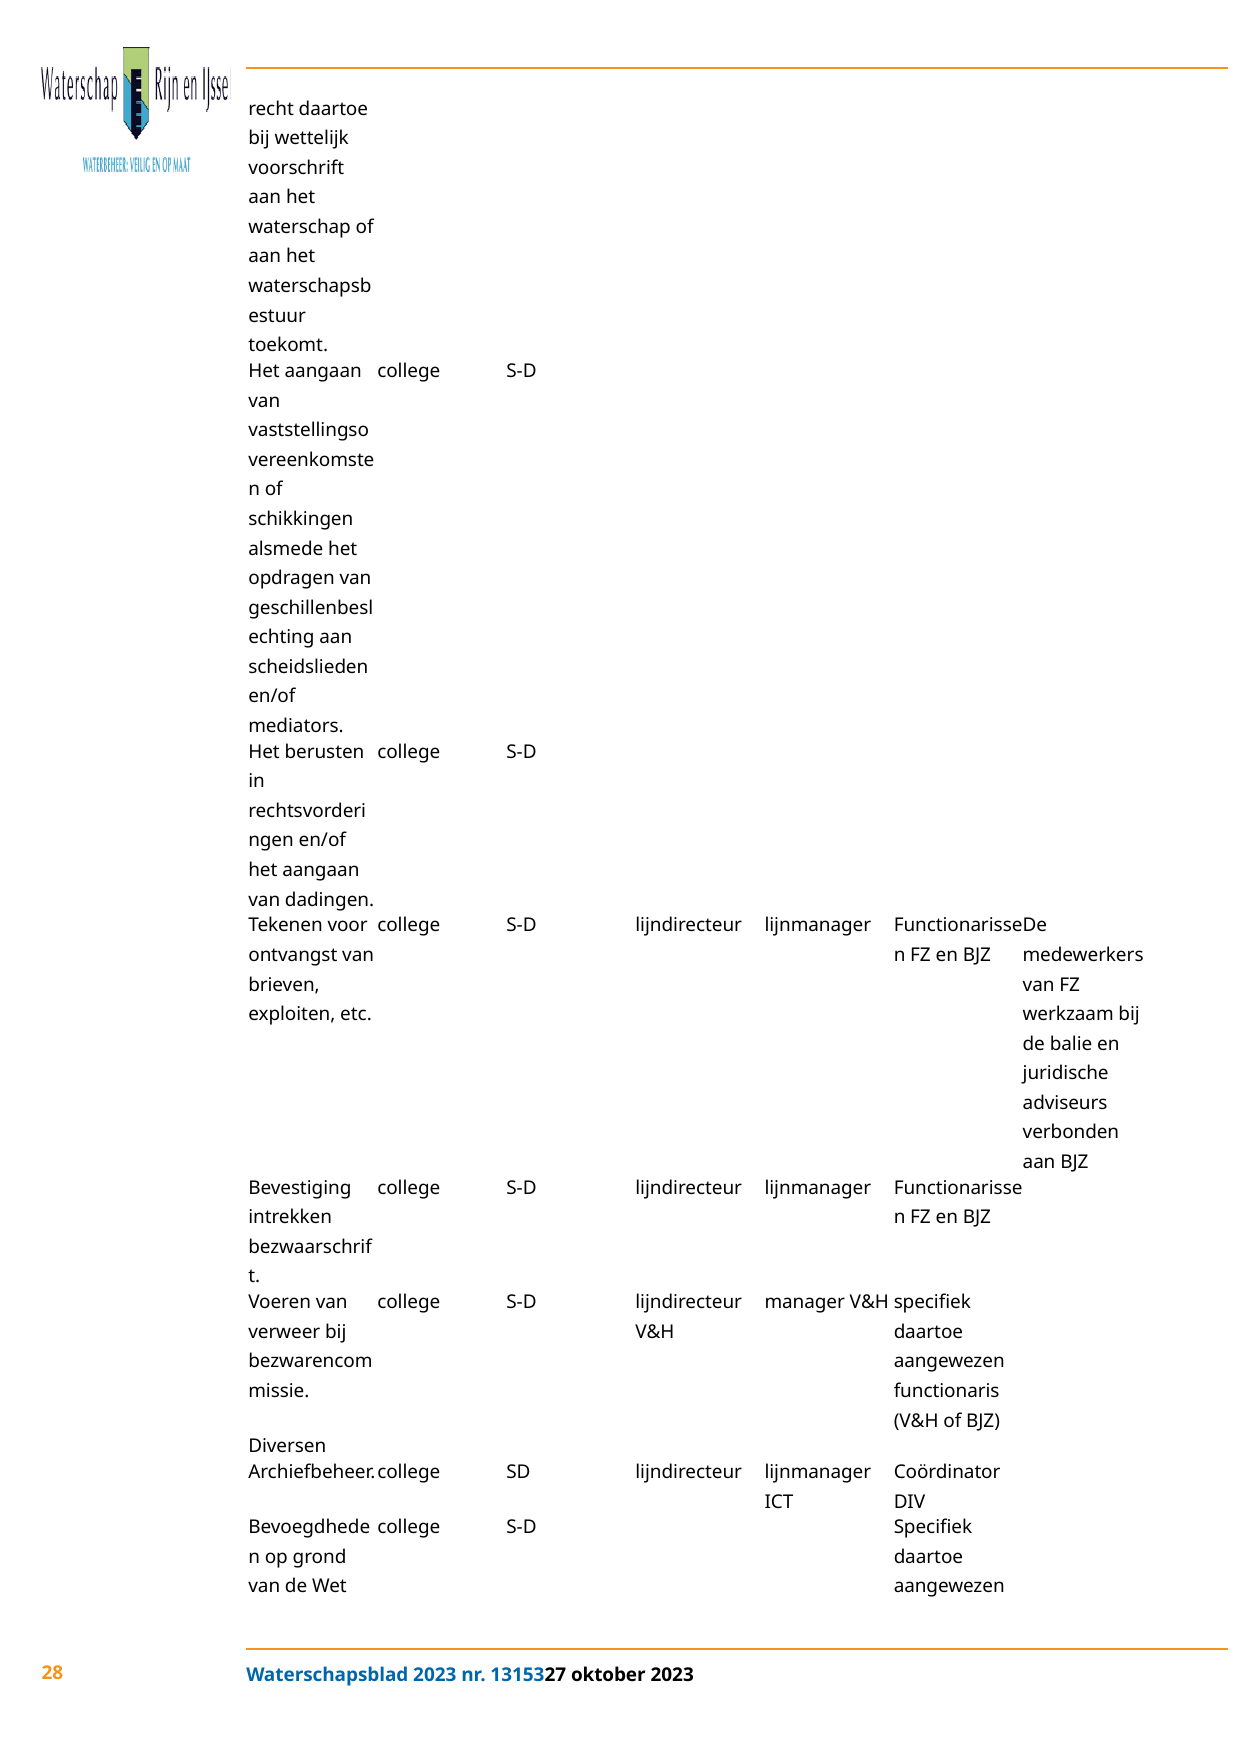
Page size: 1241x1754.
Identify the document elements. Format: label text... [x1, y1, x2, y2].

table_cell lijndirecteur V&H [635, 1289, 764, 1432]
table_cell Voeren van verweer bij bezwarencommissie. [248, 1289, 377, 1432]
table_cell [894, 357, 1022, 738]
table_cell Archiefbeheer. [248, 1458, 377, 1513]
table_cell [1023, 738, 1152, 912]
table_cell S-D [506, 738, 635, 912]
table_cell Bevestiging intrekken bezwaarschrift. [248, 1174, 377, 1288]
table_cell Functionarissen FZ en BJZ [894, 1174, 1022, 1288]
table_cell lijnmanager [764, 912, 893, 1174]
table_cell [635, 1433, 764, 1458]
table_cell [635, 95, 764, 357]
table_cell [1023, 1458, 1152, 1513]
table_cell [764, 357, 893, 738]
table_cell [1023, 357, 1152, 738]
table_cell lijndirecteur [635, 1174, 764, 1288]
table_cell college [377, 1174, 506, 1288]
table_cell [635, 1514, 764, 1598]
table_cell [764, 1514, 893, 1598]
table_cell lijndirecteur [635, 1458, 764, 1513]
table_cell recht daartoe bij wettelijk voorschrift aan het waterschap of aan het waterschapsbestuur toekomt. [248, 95, 377, 357]
table_cell [764, 738, 893, 912]
table_cell [635, 357, 764, 738]
table_cell Coördinator DIV [894, 1458, 1022, 1513]
table_cell college [377, 1514, 506, 1598]
table_cell specifiek daartoe aangewezen functionaris (V&H of BJZ) [894, 1289, 1022, 1432]
table_cell De medewerkers van FZ werkzaam bij de balie en juridische adviseurs verbonden aan BJZ [1023, 912, 1152, 1174]
table_cell Het aangaan van vaststellingsovereenkomsten of schikkingen alsmede het opdragen van geschillenbeslechting aan scheidslieden en/of mediators. [248, 357, 377, 738]
table_cell [1023, 1433, 1152, 1458]
table_cell Functionarissen FZ en BJZ [894, 912, 1022, 1174]
table_cell lijnmanager [764, 1174, 893, 1288]
table_cell S-D [506, 912, 635, 1174]
table_cell [1023, 95, 1152, 357]
table_cell [635, 738, 764, 912]
table_cell [506, 1433, 635, 1458]
table_cell [1023, 1174, 1152, 1288]
picture [41, 47, 231, 172]
table_cell S-D [506, 1514, 635, 1598]
table_cell [894, 1433, 1022, 1458]
table_cell [506, 95, 635, 357]
table_cell [894, 95, 1022, 357]
table_cell lijndirecteur [635, 912, 764, 1174]
table_cell college [377, 738, 506, 912]
table_cell college [377, 1458, 506, 1513]
table_cell [377, 1433, 506, 1458]
table_cell S-D [506, 1174, 635, 1288]
table_cell [894, 738, 1022, 912]
table_cell SD [506, 1458, 635, 1513]
table_cell college [377, 1289, 506, 1432]
table_cell lijnmanager ICT [764, 1458, 893, 1513]
table_cell S-D [506, 1289, 635, 1432]
table_cell manager V&H [764, 1289, 893, 1432]
table_cell Specifiek daartoe aangewezen [894, 1514, 1022, 1598]
table_cell [764, 1433, 893, 1458]
table_cell Het berusten in rechtsvorderingen en/of het aangaan van dadingen. [248, 738, 377, 912]
table_cell Tekenen voor ontvangst van brieven, exploiten, etc. [248, 912, 377, 1174]
table_cell [377, 95, 506, 357]
table_cell S-D [506, 357, 635, 738]
table_cell college [377, 912, 506, 1174]
table_cell college [377, 357, 506, 738]
table_cell [764, 95, 893, 357]
table_cell Diversen [248, 1433, 377, 1458]
table_cell [1023, 1514, 1152, 1598]
table_cell [1023, 1289, 1152, 1432]
table_cell Bevoegdheden op grond van de Wet [248, 1514, 377, 1598]
